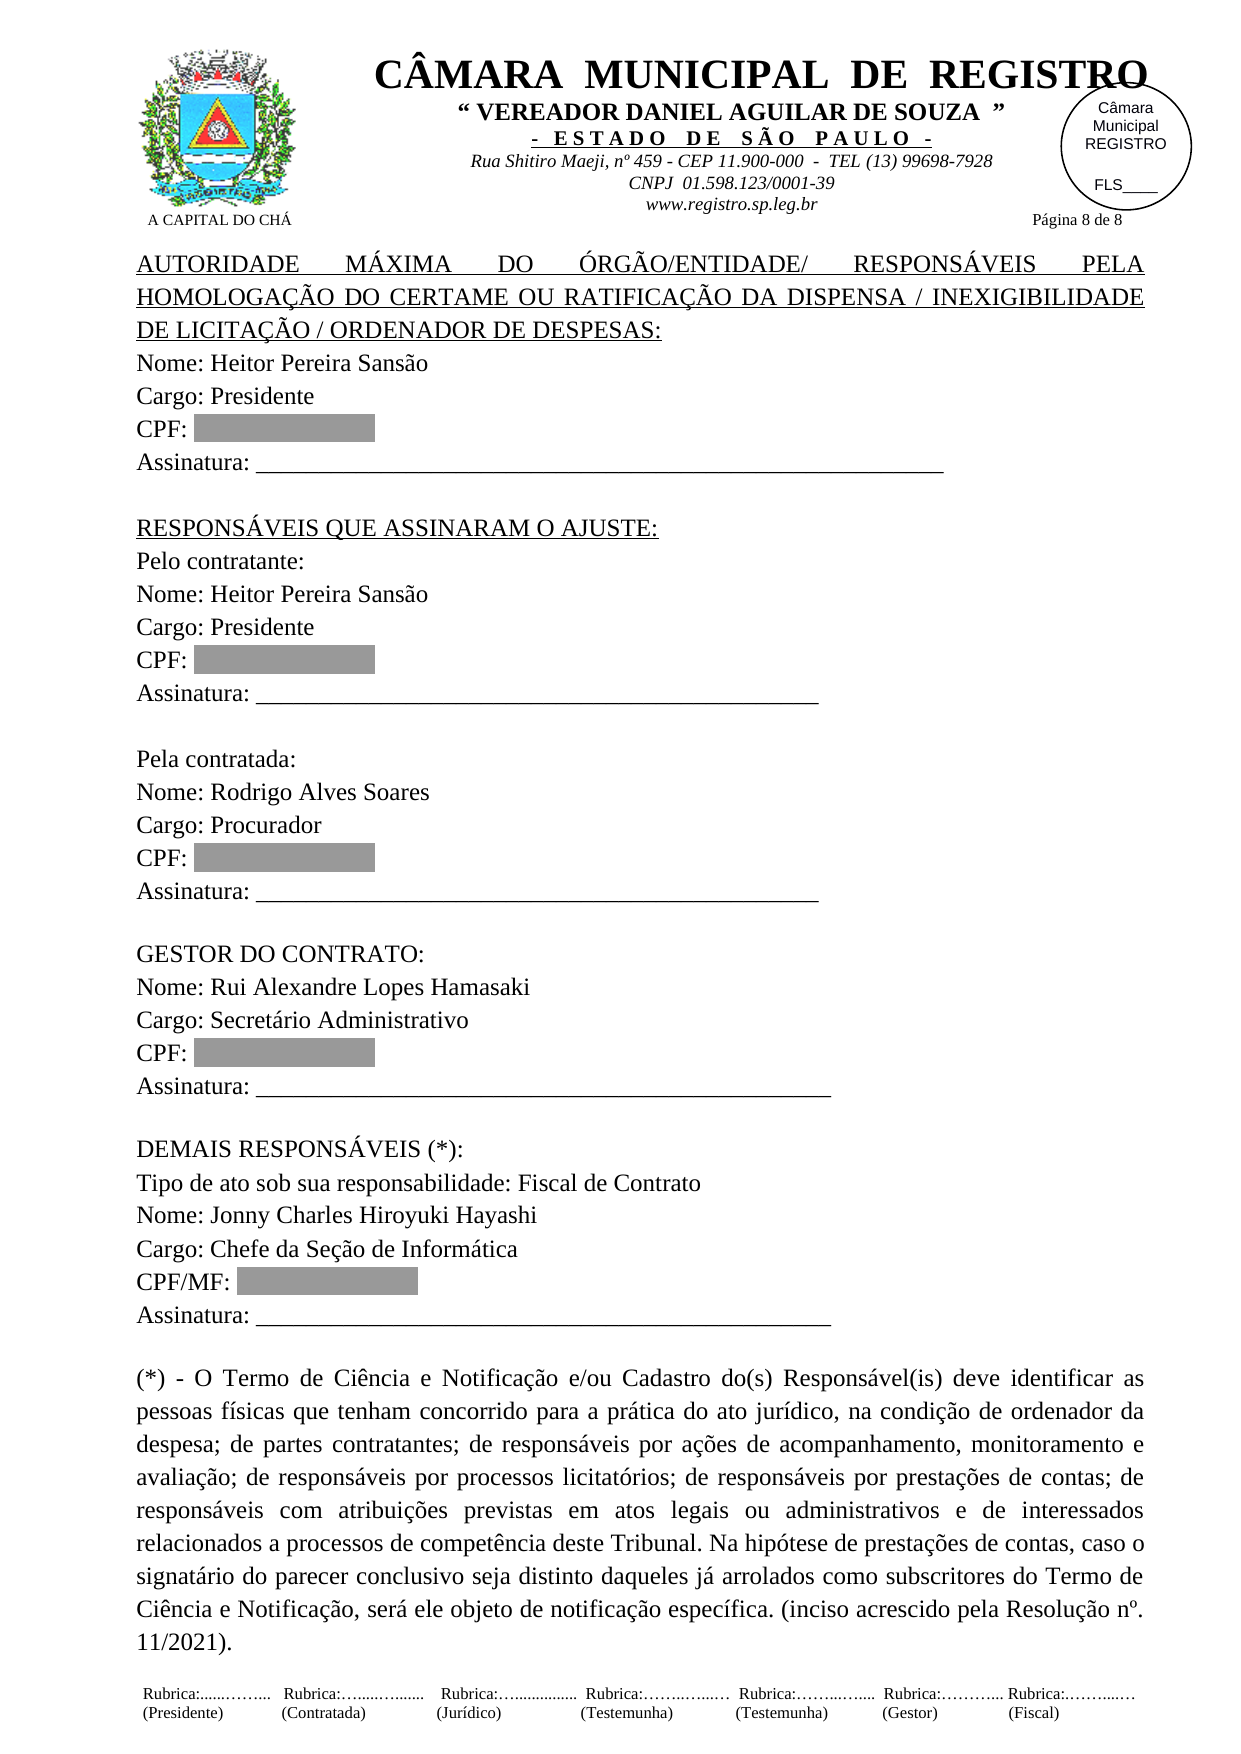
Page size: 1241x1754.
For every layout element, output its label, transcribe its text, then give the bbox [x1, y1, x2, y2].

text CPF/MF: xxxxxxxxx xxxxx [136, 1267, 1145, 1295]
text Assinatura: ______________________________________________ [136, 1300, 1145, 1328]
text Assinatura: _____________________________________________ [136, 876, 1145, 905]
text Assinatura: _____________________________________________ [136, 678, 1145, 707]
text Nome: Heitor Pereira Sansão [136, 348, 1145, 376]
text Nome: Rodrigo Alves Soares [136, 777, 1145, 806]
text Pela contratada: [136, 744, 1145, 773]
text RESPONSÁVEIS QUE ASSINARAM O AJUSTE: [136, 513, 1145, 542]
text DEMAIS RESPONSÁVEIS (*): [136, 1134, 1145, 1163]
text (*) - O Termo de Ciência e Notificação e/ou Cadastro do(s) Responsável(is) deve identificar as pessoas físicas que tenham concorrido para a prática do ato jurídico, na condição de ordenador da despesa; de partes contratantes; de responsáveis por ações de acompanhamento, monitoramento e avaliação; de responsáveis por processos licitatórios; de responsáveis por prestações de contas; de responsáveis com atribuições previstas em atos legais ou administrativos e de interessados relacionados a processos de competência deste Tribunal. Na hipótese de prestações de contas, caso o signatário do parecer conclusivo seja distinto daqueles já arrolados como subscritores do Termo de Ciência e Notificação, será ele objeto de notificação específica. (inciso acrescido pela Resolução nº. 11/2021). [136, 1363, 1145, 1656]
text Nome: Rui Alexandre Lopes Hamasaki [136, 972, 1145, 1001]
text Cargo: Secretário Administrativo [136, 1005, 1145, 1034]
text Nome: Heitor Pereira Sansão [136, 579, 1145, 608]
text CPF: xxxxxxxxx xxxxx [136, 645, 1145, 674]
text AUTORIDADE MÁXIMA DO ÓRGÃO/ENTIDADE/ RESPONSÁVEIS PELA [136, 249, 1145, 274]
text Cargo: Procurador [136, 810, 1145, 839]
text Cargo: Chefe da Seção de Informática [136, 1234, 1145, 1262]
text Assinatura: _______________________________________________________ [136, 447, 1145, 476]
text GESTOR DO CONTRATO: [136, 939, 1145, 968]
text CPF: xxxxxxxxx xxxxx [136, 414, 1145, 442]
text Nome: Jonny Charles Hiroyuki Hayashi [136, 1201, 1145, 1229]
text CPF: xxxxxxxxx xxxxx [136, 843, 1145, 872]
text Assinatura: ______________________________________________ [136, 1071, 1145, 1100]
text HOMOLOGAÇÃO DO CERTAME OU RATIFICAÇÃO DA DISPENSA / INEXIGIBILIDADE [136, 275, 1145, 307]
text Tipo de ato sob sua responsabilidade: Fiscal de Contrato [136, 1168, 1145, 1196]
text Pelo contratante: [136, 546, 1145, 574]
text DE LICITAÇÃO / ORDENADOR DE DESPESAS: [136, 308, 1145, 343]
text Cargo: Presidente [136, 612, 1145, 641]
text Cargo: Presidente [136, 381, 1145, 409]
text CPF: xxxxxxxxx xxxxx [136, 1038, 1145, 1067]
